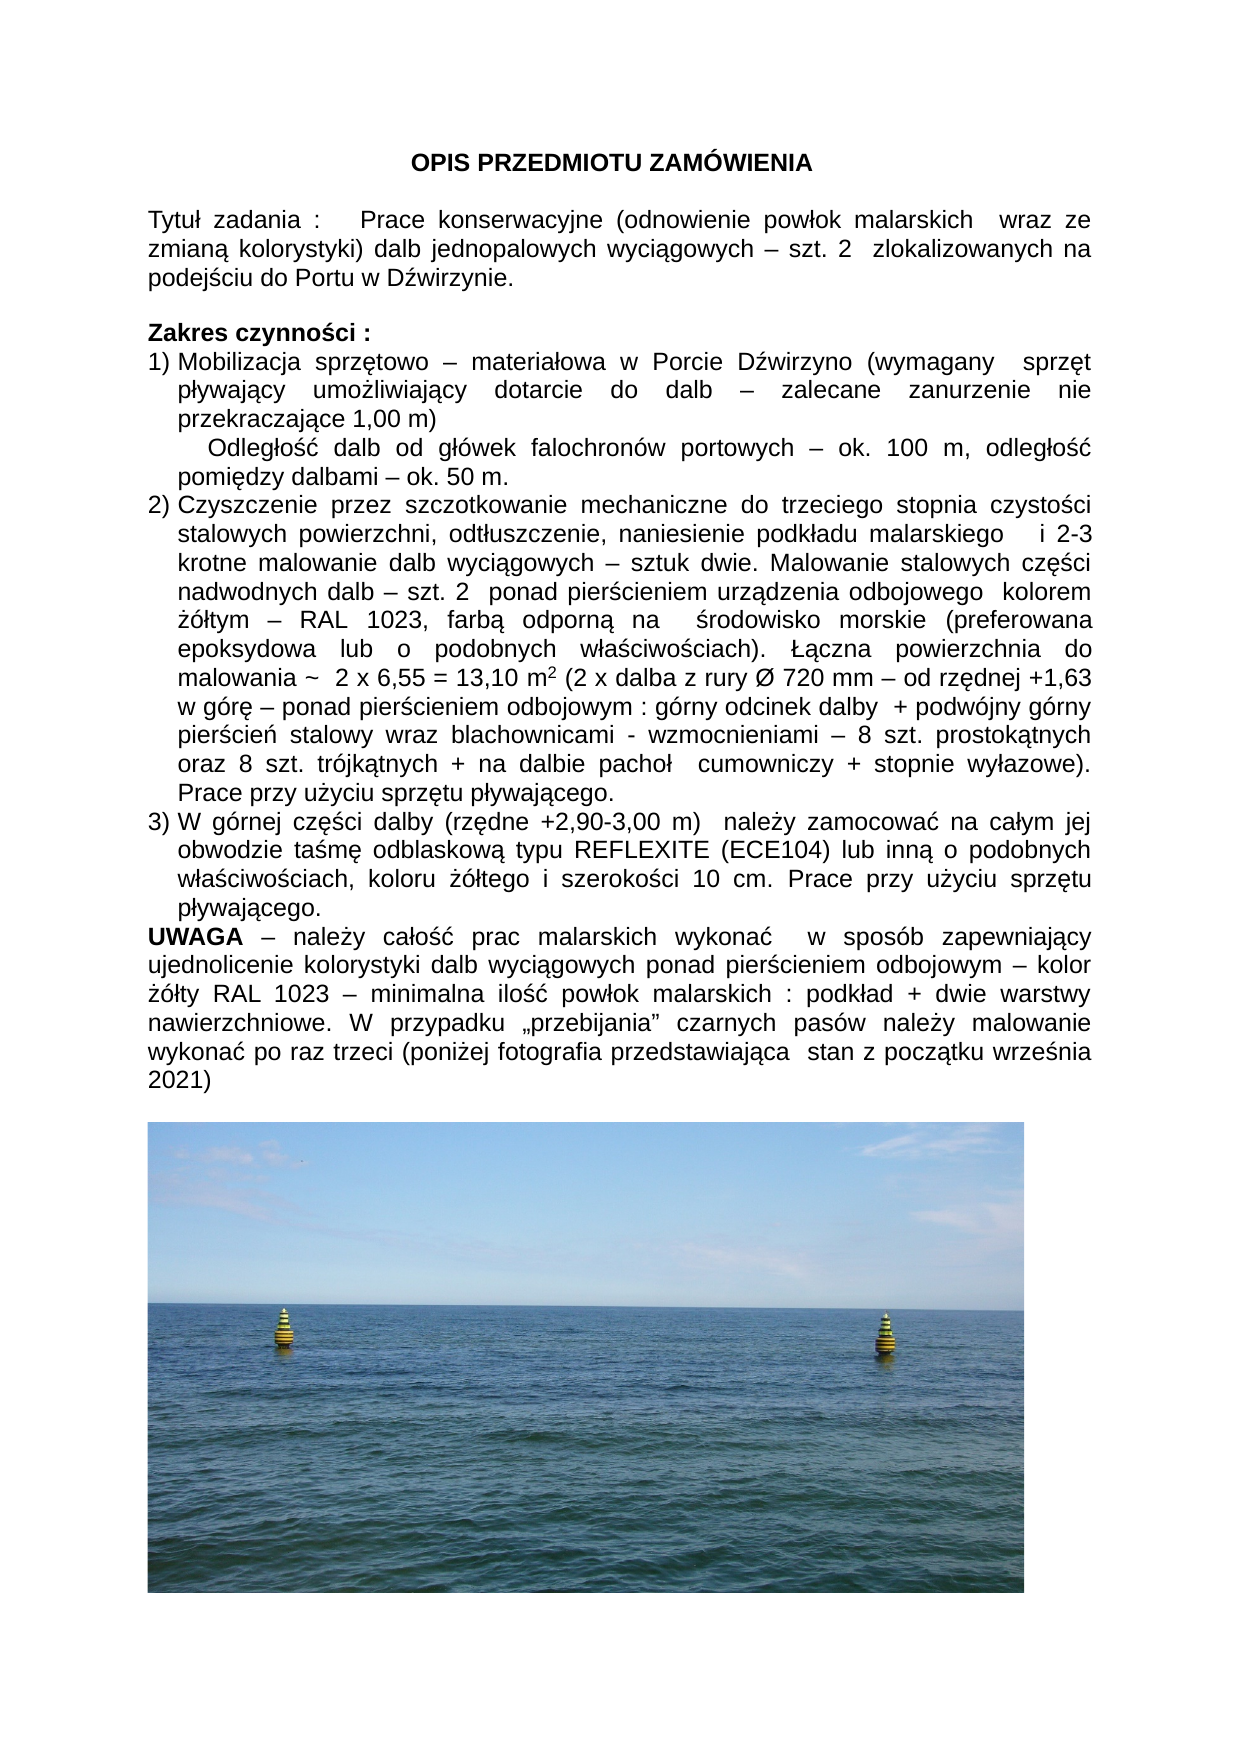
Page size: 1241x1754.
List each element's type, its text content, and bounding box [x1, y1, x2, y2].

list Mobilizacja sprzętowo – materiałowa w Porcie Dźwirzyno (wymagany sprzęt pływający umożliwiający dotarcie do dalb – zalecane zanurzenie nie przekraczające 1,00 m) [148, 346, 1093, 433]
list Czyszczenie przez szczotkowanie mechaniczne do trzeciego stopnia czystości stalowych powierzchni, odtłuszczenie, naniesienie podkładu malarskiego i 2-3 krotne malowanie dalb wyciągowych – sztuk dwie. Malowanie stalowych części nadwodnych dalb – szt. 2 ponad pierścieniem urządzenia odbojowego kolorem żółtym – RAL 1023, farbą odporną na środowisko morskie (preferowana epoksydowa lub o podobnych właściwościach). Łączna powierzchnia do malowania ~ 2 x 6,55 = 13,10 m2 (2 x dalba z rury Ø 720 mm – od rzędnej +1,63 w górę – ponad pierścieniem odbojowym : górny odcinek dalby + podwójny górny pierścień stalowy wraz blachownicami - wzmocnieniami – 8 szt. prostokątnych oraz 8 szt. trójkątnych + na dalbie pachoł cumowniczy + stopnie wyłazowe). Prace przy użyciu sprzętu pływającego. [148, 490, 1093, 806]
text Zakres czynności : [148, 318, 1093, 346]
text Tytuł zadania : Prace konserwacyjne (odnowienie powłok malarskich wraz ze zmianą kolorystyki) dalb jednopalowych wyciągowych – szt. 2 zlokalizowanych na podejściu do Portu w Dźwirzynie. [148, 205, 1093, 291]
text OPIS PRZEDMIOTU ZAMÓWIENIA [148, 148, 1093, 176]
list W górnej części dalby (rzędne +2,90-3,00 m) należy zamocować na całym jej obwodzie taśmę odblaskową typu REFLEXITE (ECE104) lub inną o podobnych właściwościach, koloru żółtego i szerokości 10 cm. Prace przy użyciu sprzętu pływającego. [148, 806, 1093, 921]
text Odległość dalb od główek falochronów portowych – ok. 100 m, odległość pomiędzy dalbami – ok. 50 m. [148, 433, 1093, 490]
text UWAGA – należy całość prac malarskich wykonać w sposób zapewniający ujednolicenie kolorystyki dalb wyciągowych ponad pierścieniem odbojowym – kolor żółty RAL 1023 – minimalna ilość powłok malarskich : podkład + dwie warstwy nawierzchniowe. W przypadku „przebijania” czarnych pasów należy malowanie wykonać po raz trzeci (poniżej fotografia przedstawiająca stan z początku września 2021) [148, 921, 1093, 1094]
